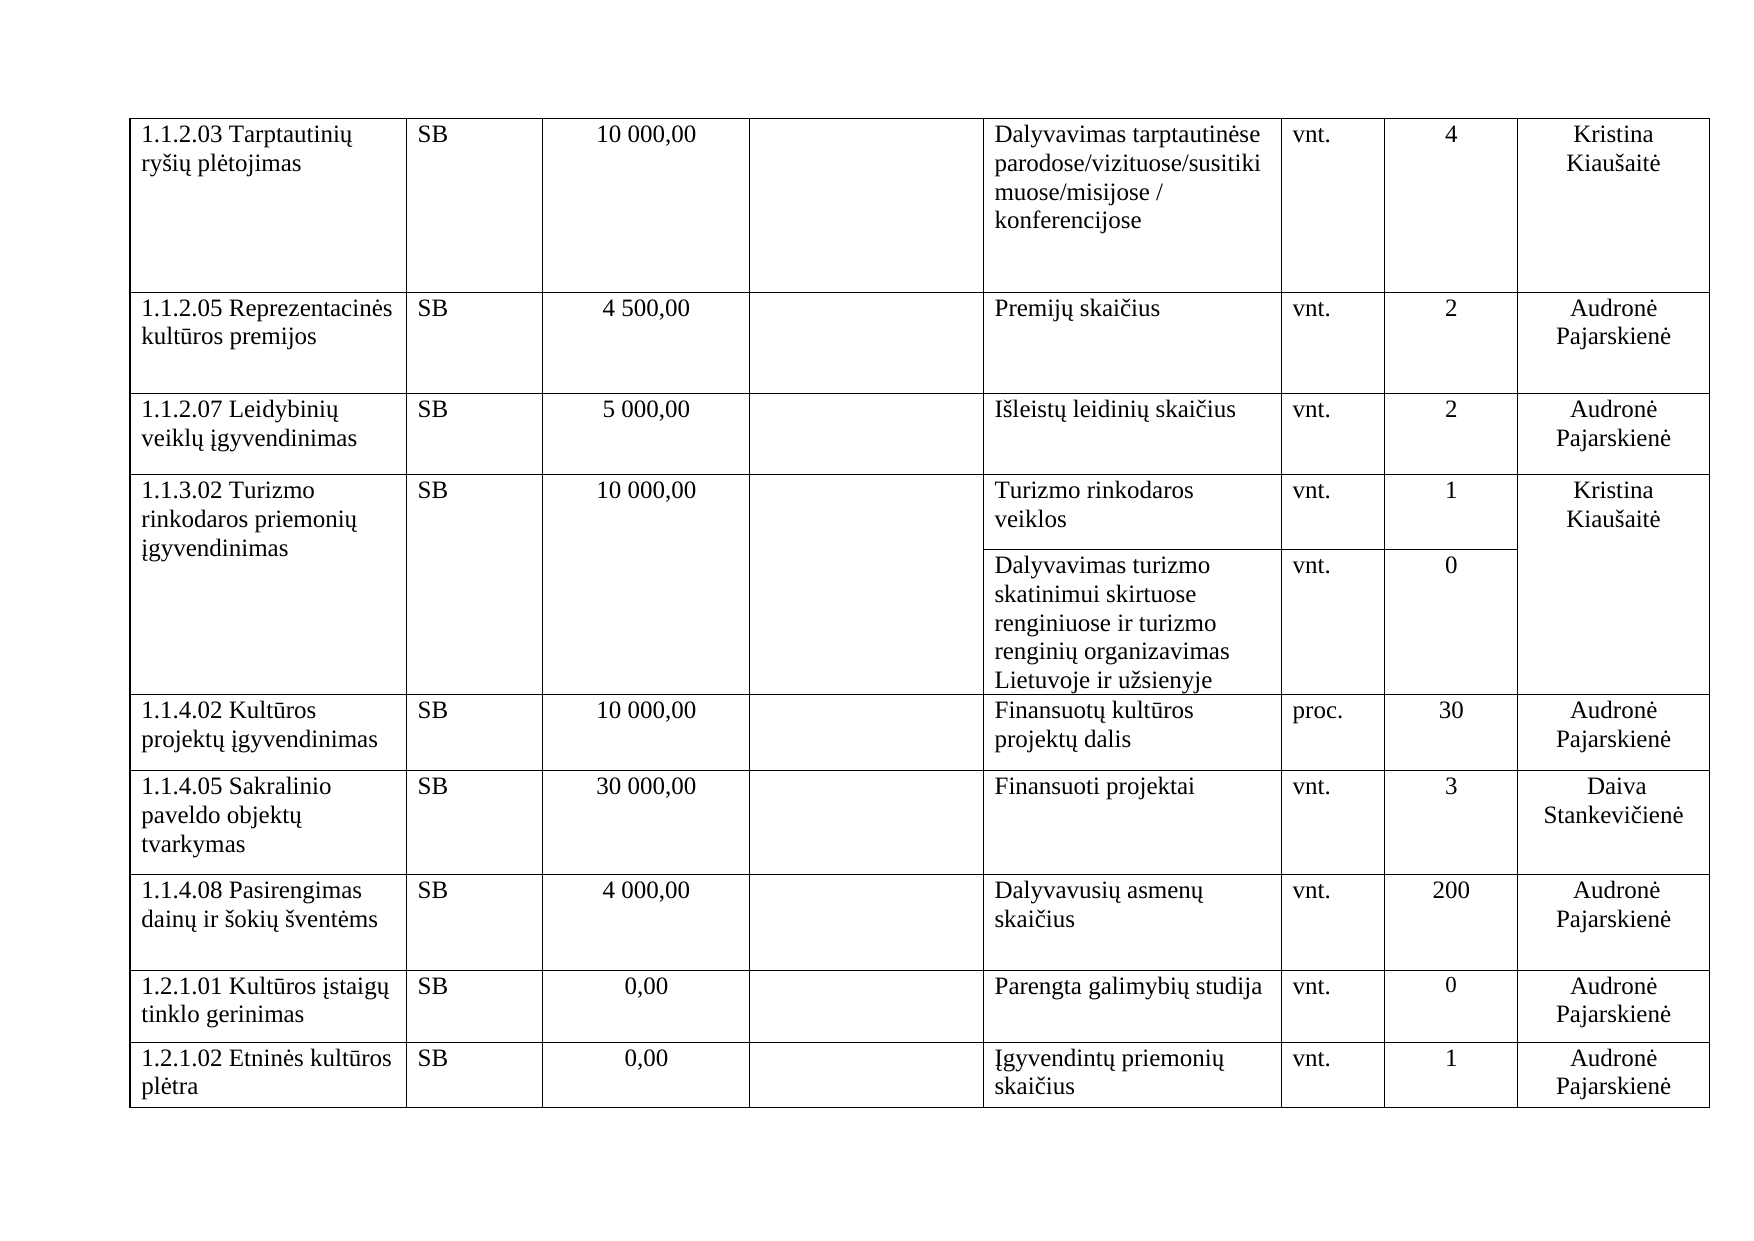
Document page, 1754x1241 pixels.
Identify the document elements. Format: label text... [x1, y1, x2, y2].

table_cell 30 [1385, 695, 1517, 770]
table_cell vnt. [1282, 1043, 1384, 1107]
table_cell vnt. [1282, 550, 1384, 694]
table_cell 1.1.3.02 Turizmo rinkodaros priemonių įgyvendinimas [131, 475, 406, 694]
table_cell Įgyvendintų priemonių skaičius [984, 1043, 1281, 1107]
table_cell 200 [1385, 875, 1517, 970]
table_cell [750, 771, 983, 874]
table_cell 10 000,00 [543, 119, 749, 292]
table_cell [750, 875, 983, 970]
table_cell vnt. [1282, 475, 1384, 549]
table_cell Finansuotų kultūros projektų dalis [984, 695, 1281, 770]
table_cell Finansuoti projektai [984, 771, 1281, 874]
table_cell 1.1.2.03 Tarptautinių ryšių plėtojimas [131, 119, 406, 292]
table_cell SB [407, 119, 542, 292]
table_cell Audronė Pajarskienė [1518, 875, 1709, 970]
table_cell 1.1.4.08 Pasirengimas dainų ir šokių šventėms [131, 875, 406, 970]
table_cell vnt. [1282, 293, 1384, 393]
table_cell Dalyvavimas tarptautinėse parodose/vizituose/susitikimuose/misijose / konferencijose [984, 119, 1281, 292]
table_cell [750, 475, 983, 549]
table_cell vnt. [1282, 119, 1384, 292]
table_cell proc. [1282, 695, 1384, 770]
table_cell Kristina Kiaušaitė [1518, 475, 1709, 694]
table_cell Audronė Pajarskienė [1518, 394, 1709, 474]
table_cell 1.1.4.02 Kultūros projektų įgyvendinimas [131, 695, 406, 770]
table_cell 4 000,00 [543, 875, 749, 970]
table_cell 1 [1385, 475, 1517, 549]
table_cell 1.1.4.05 Sakralinio paveldo objektų tvarkymas [131, 771, 406, 874]
table_cell 5 000,00 [543, 394, 749, 474]
table_cell SB [407, 293, 542, 393]
table_cell Audronė Pajarskienė [1518, 1043, 1709, 1107]
table_cell [750, 695, 983, 770]
table_cell [750, 549, 983, 694]
table_cell vnt. [1282, 875, 1384, 970]
table_cell 3 [1385, 771, 1517, 874]
table_cell 1.1.2.07 Leidybinių veiklų įgyvendinimas [131, 394, 406, 474]
table_cell 10 000,00 [543, 695, 749, 770]
table_cell 10 000,00 [543, 475, 749, 694]
table_cell vnt. [1282, 771, 1384, 874]
table_cell Parengta galimybių studija [984, 971, 1281, 1042]
table_cell Audronė Pajarskienė [1518, 293, 1709, 393]
table_cell 0,00 [543, 1043, 749, 1107]
table_cell [750, 119, 983, 292]
table_cell 0 [1385, 971, 1517, 1042]
table_cell 1 [1385, 1043, 1517, 1107]
table_cell 2 [1385, 293, 1517, 393]
table_cell 2 [1385, 394, 1517, 474]
table_cell Išleistų leidinių skaičius [984, 394, 1281, 474]
table_cell Dalyvavusių asmenų skaičius [984, 875, 1281, 970]
table_cell [750, 293, 983, 393]
table_cell [750, 1043, 983, 1107]
table_cell vnt. [1282, 394, 1384, 474]
table_cell [750, 971, 983, 1042]
table_cell 0,00 [543, 971, 749, 1042]
table_cell 4 [1385, 119, 1517, 292]
table_cell vnt. [1282, 971, 1384, 1042]
table_cell 0 [1385, 550, 1517, 694]
table_cell SB [407, 394, 542, 474]
table_cell 1.2.1.02 Etninės kultūros plėtra [131, 1043, 406, 1107]
table_cell SB [407, 695, 542, 770]
table_cell [750, 394, 983, 474]
table_cell Audronė Pajarskienė [1518, 971, 1709, 1042]
table_cell 4 500,00 [543, 293, 749, 393]
table_cell SB [407, 771, 542, 874]
table_cell Daiva Stankevičienė [1518, 771, 1709, 874]
table_cell 30 000,00 [543, 771, 749, 874]
table_cell SB [407, 475, 542, 694]
table_cell SB [407, 1043, 542, 1107]
table_cell Dalyvavimas turizmo skatinimui skirtuose renginiuose ir turizmo renginių organizavimas Lietuvoje ir užsienyje [984, 550, 1281, 694]
table_cell SB [407, 875, 542, 970]
table_cell 1.2.1.01 Kultūros įstaigų tinklo gerinimas [131, 971, 406, 1042]
table_cell SB [407, 971, 542, 1042]
table_cell 1.1.2.05 Reprezentacinės kultūros premijos [131, 293, 406, 393]
table_cell Turizmo rinkodaros veiklos [984, 475, 1281, 549]
table_cell Kristina Kiaušaitė [1518, 119, 1709, 292]
table_cell Premijų skaičius [984, 293, 1281, 393]
table_cell Audronė Pajarskienė [1518, 695, 1709, 770]
